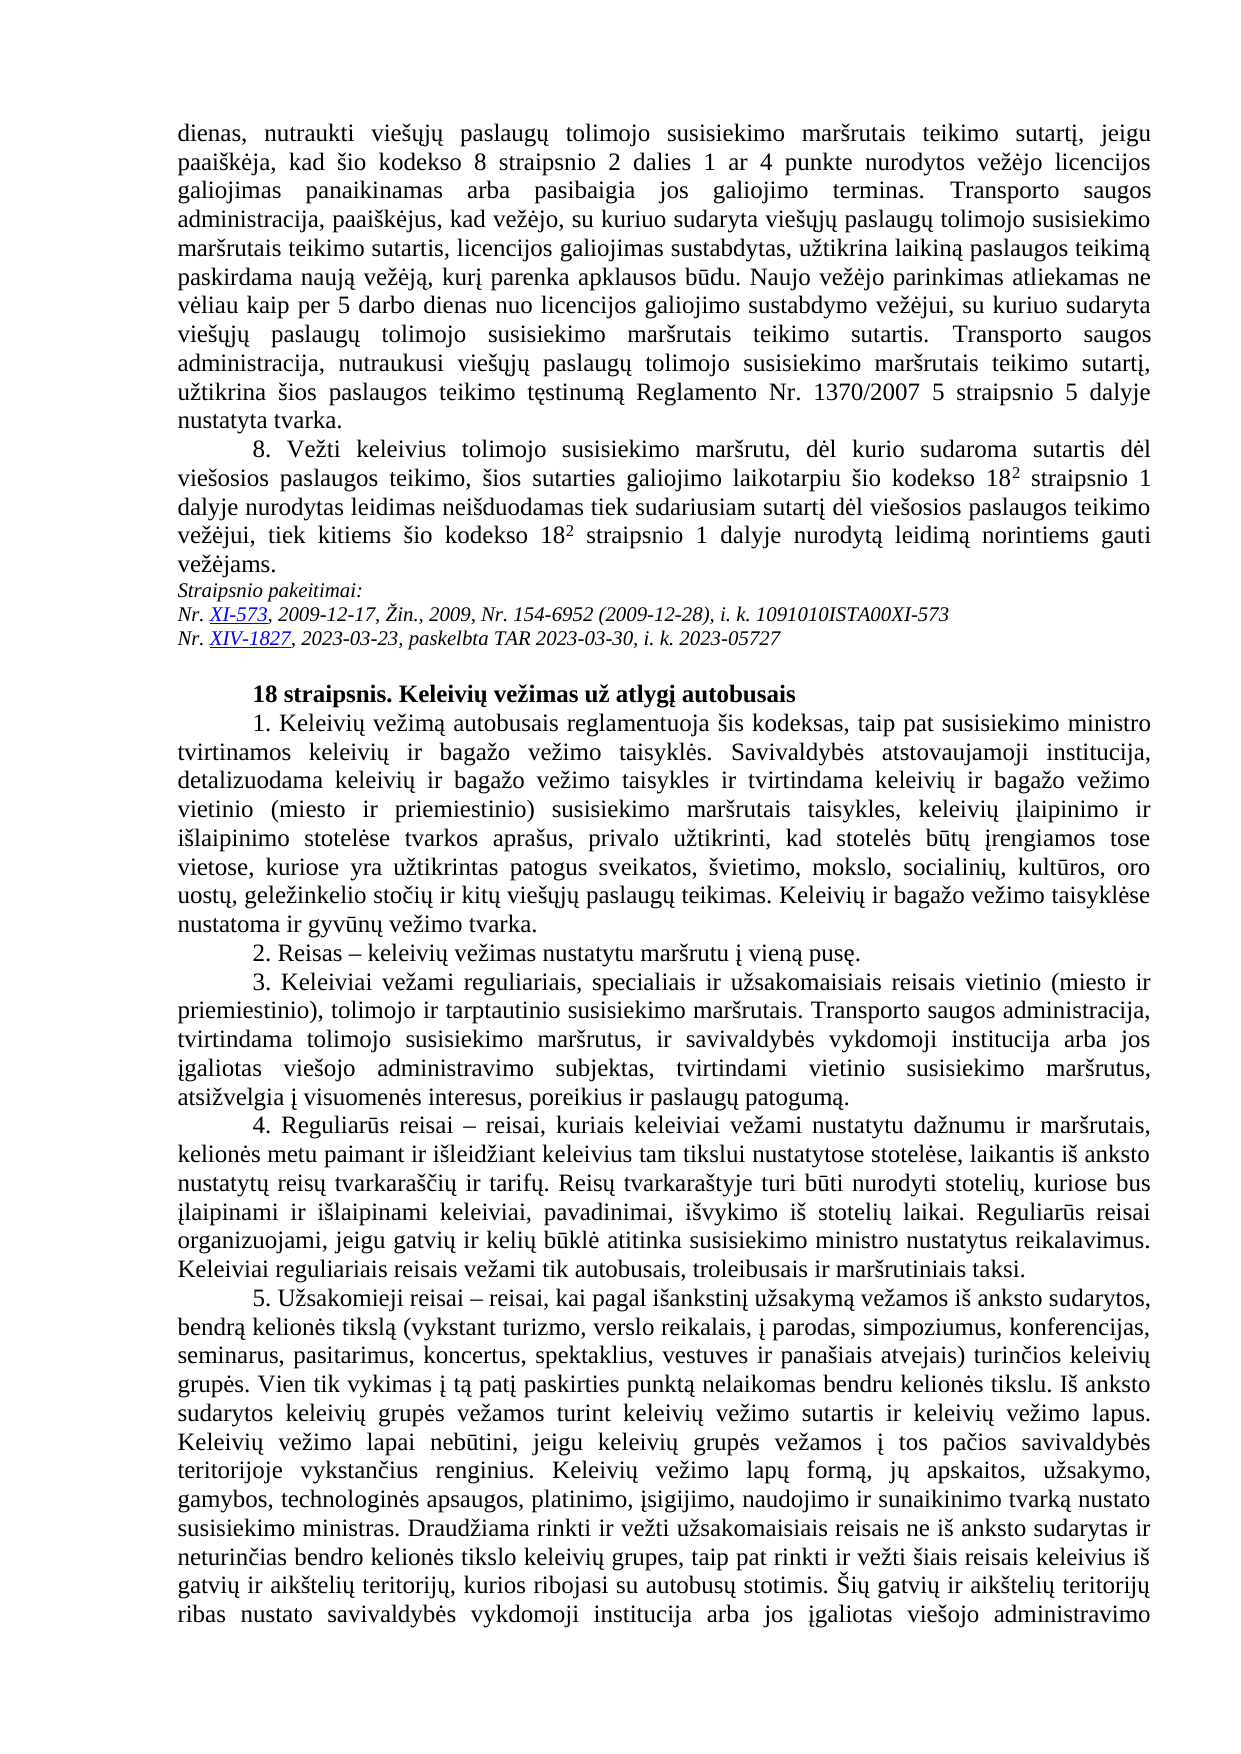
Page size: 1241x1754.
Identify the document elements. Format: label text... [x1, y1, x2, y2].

text Nr. XIV-1827, 2023-03-23, paskelbta TAR 2023-03-30, i. k. 2023-05727 [177, 626, 1152, 650]
text 2. Reisas – keleivių vežimas nustatytu maršrutu į vieną pusę. [177, 938, 1152, 967]
text 1. Keleivių vežimą autobusais reglamentuoja šis kodeksas, taip pat susisiekimo ministro tvirtinamos keleivių ir bagažo vežimo taisyklės. Savivaldybės atstovaujamoji institucija, detalizuodama keleivių ir bagažo vežimo taisykles ir tvirtindama keleivių ir bagažo vežimo vietinio (miesto ir priemiestinio) susisiekimo maršrutais taisykles, keleivių įlaipinimo ir išlaipinimo stotelėse tvarkos aprašus, privalo užtikrinti, kad stotelės būtų įrengiamos tose vietose, kuriose yra užtikrintas patogus sveikatos, švietimo, mokslo, socialinių, kultūros, oro uostų, geležinkelio stočių ir kitų viešųjų paslaugų teikimas. Keleivių ir bagažo vežimo taisyklėse nustatoma ir gyvūnų vežimo tvarka. [177, 708, 1152, 938]
text Straipsnio pakeitimai: [177, 578, 1152, 602]
text 3. Keleiviai vežami reguliariais, specialiais ir užsakomaisiais reisais vietinio (miesto ir priemiestinio), tolimojo ir tarptautinio susisiekimo maršrutais. Transporto saugos administracija, tvirtindama tolimojo susisiekimo maršrutus, ir savivaldybės vykdomoji institucija arba jos įgaliotas viešojo administravimo subjektas, tvirtindami vietinio susisiekimo maršrutus, atsižvelgia į visuomenės interesus, poreikius ir paslaugų patogumą. [177, 967, 1152, 1110]
text 18 straipsnis. Keleivių vežimas už atlygį autobusais [177, 679, 1152, 708]
text 4. Reguliarūs reisai – reisai, kuriais keleiviai vežami nustatytu dažnumu ir maršrutais, kelionės metu paimant ir išleidžiant keleivius tam tikslui nustatytose stotelėse, laikantis iš anksto nustatytų reisų tvarkaraščių ir tarifų. Reisų tvarkaraštyje turi būti nurodyti stotelių, kuriose bus įlaipinami ir išlaipinami keleiviai, pavadinimai, išvykimo iš stotelių laikai. Reguliarūs reisai organizuojami, jeigu gatvių ir kelių būklė atitinka susisiekimo ministro nustatytus reikalavimus. Keleiviai reguliariais reisais vežami tik autobusais, troleibusais ir maršrutiniais taksi. [177, 1110, 1152, 1283]
text dienas, nutraukti viešųjų paslaugų tolimojo susisiekimo maršrutais teikimo sutartį, jeigu paaiškėja, kad šio kodekso 8 straipsnio 2 dalies 1 ar 4 punkte nurodytos vežėjo licencijos galiojimas panaikinamas arba pasibaigia jos galiojimo terminas. Transporto saugos administracija, paaiškėjus, kad vežėjo, su kuriuo sudaryta viešųjų paslaugų tolimojo susisiekimo maršrutais teikimo sutartis, licencijos galiojimas sustabdytas, užtikrina laikiną paslaugos teikimą paskirdama naują vežėją, kurį parenka apklausos būdu. Naujo vežėjo parinkimas atliekamas ne vėliau kaip per 5 darbo dienas nuo licencijos galiojimo sustabdymo vežėjui, su kuriuo sudaryta viešųjų paslaugų tolimojo susisiekimo maršrutais teikimo sutartis. Transporto saugos administracija, nutraukusi viešųjų paslaugų tolimojo susisiekimo maršrutais teikimo sutartį, užtikrina šios paslaugos teikimo tęstinumą Reglamento Nr. 1370/2007 5 straipsnio 5 dalyje nustatyta tvarka. [177, 118, 1152, 434]
text 8. Vežti keleivius tolimojo susisiekimo maršrutu, dėl kurio sudaroma sutartis dėl viešosios paslaugos teikimo, šios sutarties galiojimo laikotarpiu šio kodekso 182 straipsnio 1 dalyje nurodytas leidimas neišduodamas tiek sudariusiam sutartį dėl viešosios paslaugos teikimo vežėjui, tiek kitiems šio kodekso 182 straipsnio 1 dalyje nurodytą leidimą norintiems gauti vežėjams. [177, 434, 1152, 578]
text 5. Užsakomieji reisai – reisai, kai pagal išankstinį užsakymą vežamos iš anksto sudarytos, bendrą kelionės tikslą (vykstant turizmo, verslo reikalais, į parodas, simpoziumus, konferencijas, seminarus, pasitarimus, koncertus, spektaklius, vestuves ir panašiais atvejais) turinčios keleivių grupės. Vien tik vykimas į tą patį paskirties punktą nelaikomas bendru kelionės tikslu. Iš anksto sudarytos keleivių grupės vežamos turint keleivių vežimo sutartis ir keleivių vežimo lapus. Keleivių vežimo lapai nebūtini, jeigu keleivių grupės vežamos į tos pačios savivaldybės teritorijoje vykstančius renginius. Keleivių vežimo lapų formą, jų apskaitos, užsakymo, gamybos, technologinės apsaugos, platinimo, įsigijimo, naudojimo ir sunaikinimo tvarką nustato susisiekimo ministras. Draudžiama rinkti ir vežti užsakomaisiais reisais ne iš anksto sudarytas ir neturinčias bendro kelionės tikslo keleivių grupes, taip pat rinkti ir vežti šiais reisais keleivius iš gatvių ir aikštelių teritorijų, kurios ribojasi su autobusų stotimis. Šių gatvių ir aikštelių teritorijų ribas nustato savivaldybės vykdomoji institucija arba jos įgaliotas viešojo administravimo [177, 1283, 1152, 1628]
text Nr. XI-573, 2009-12-17, Žin., 2009, Nr. 154-6952 (2009-12-28), i. k. 1091010ISTA00XI-573 [177, 602, 1152, 626]
